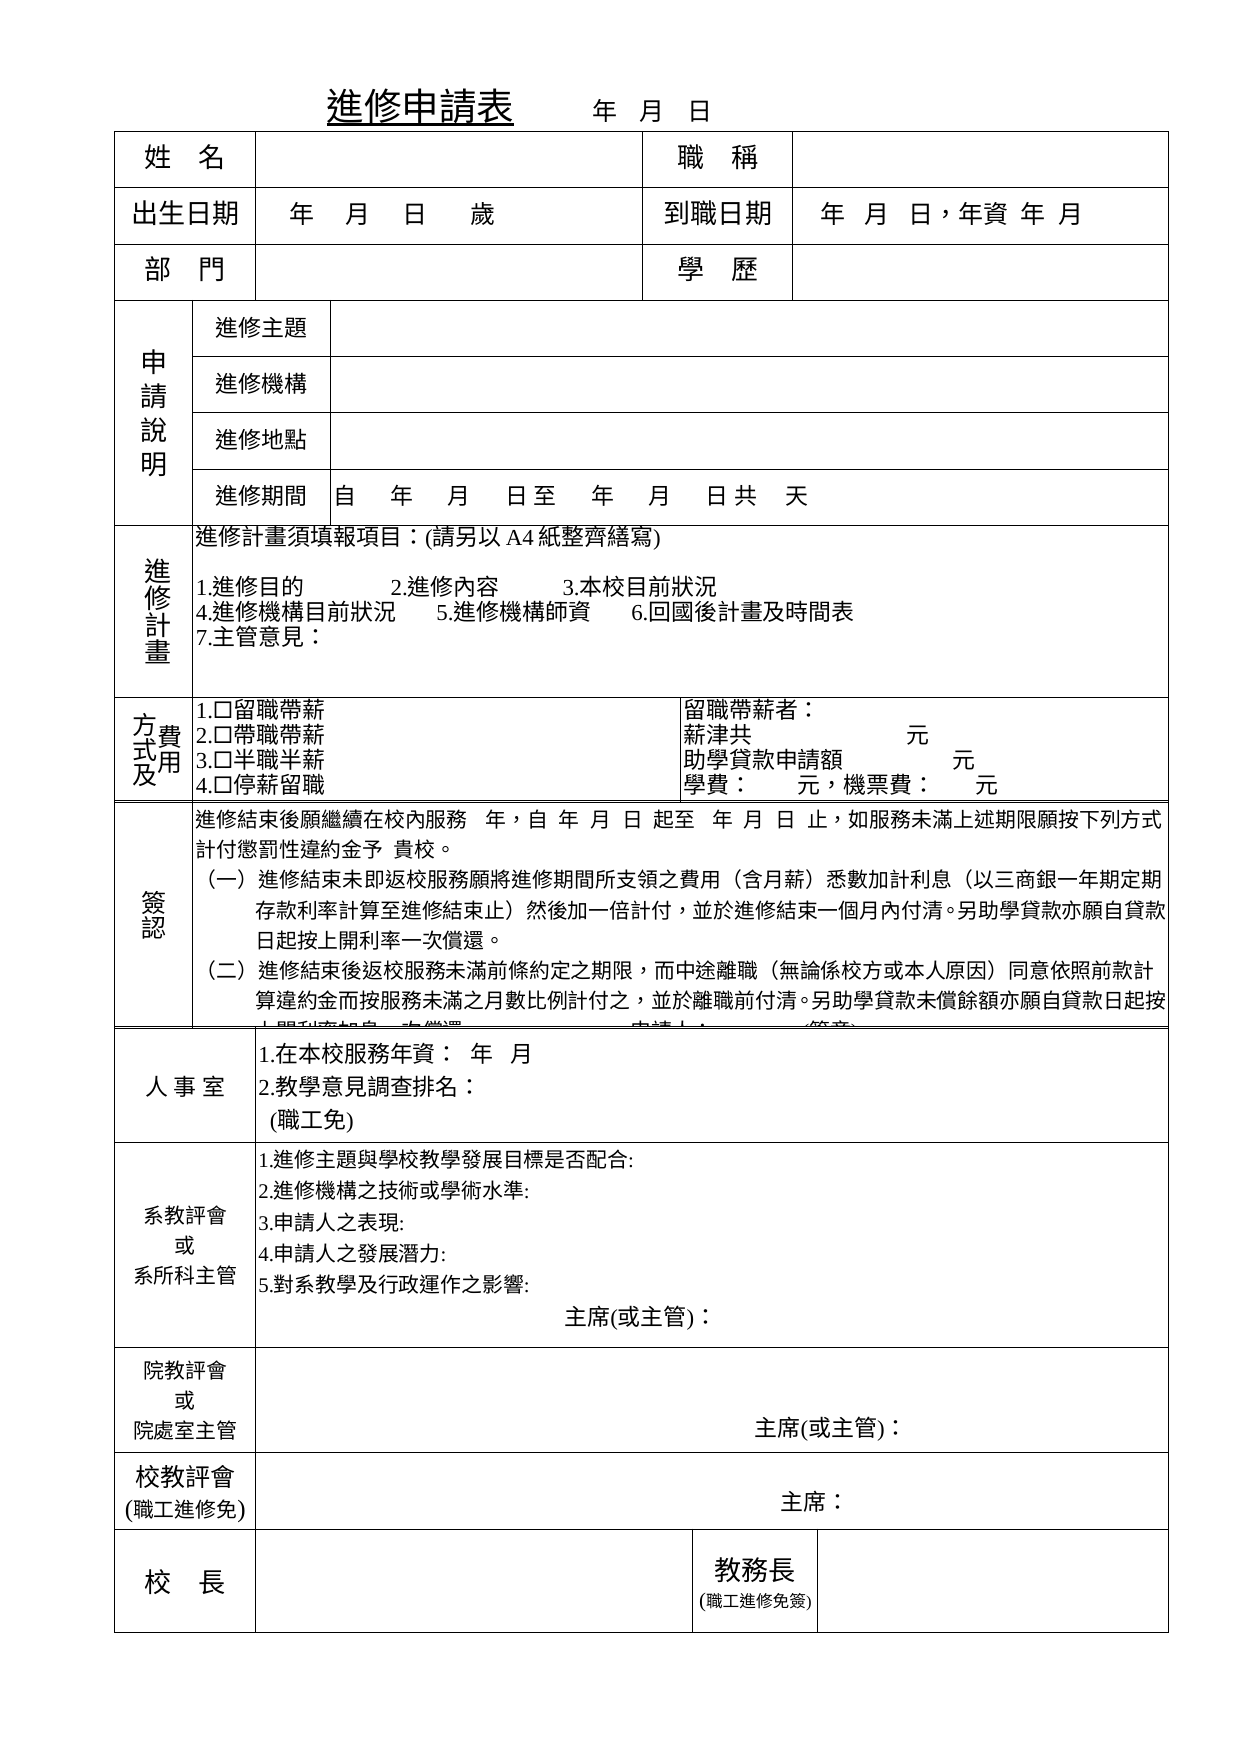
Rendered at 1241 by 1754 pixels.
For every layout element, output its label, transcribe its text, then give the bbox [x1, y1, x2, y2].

table_cell 1.在本校服務年資： 年 月 2.教學意見調查排名： (職工免) [256, 1029, 1168, 1142]
table_header 職 稱 [643, 132, 792, 187]
table_cell [331, 413, 1168, 468]
table_cell 年 月 日，年資 年 月 [793, 188, 1168, 243]
table_cell [331, 301, 1168, 356]
table_cell 申 請 說 明 [115, 301, 192, 525]
table_cell [793, 245, 1168, 300]
table_cell 系教評會 或 系所科主管 [115, 1143, 255, 1347]
text 進修申請表 年 月 日 [118, 77, 1122, 131]
table_cell 校教評會 (職工進修免) [115, 1453, 255, 1528]
table_cell 進修結束後願繼續在校內服務 年，自 年 月 日 起至 年 月 日 止，如服務未滿上述期限願按下列方式計付懲罰性違約金予 貴校。 （一）進修結束未即返校服務願將進修期間所支領之費用（含月薪）悉數加計利息（以三商銀一年期定期存款利率計算至進修結束止）然後加一倍計付，並於進修結束一個月內付清。另助學貸款亦願自貸款日起按上開利率一次償還。 （二）進修結束後返校服務未滿前條約定之期限，而中途離職（無論係校方或本人原因）同意依照前款計算違約金而按服務未滿之月數比例計付之，並於離職前付清。另助學貸款未償餘額亦願自貸款日起按上開利率加息一次償還。 申請人： (簽章) [193, 803, 1168, 1026]
table_cell 進修期間 [193, 470, 330, 525]
table_cell 人 事 室 [115, 1029, 255, 1142]
table_header 姓 名 [115, 132, 255, 187]
table_cell 費用 方式及 [115, 698, 192, 800]
table_cell 教務長 (職工進修免簽) [693, 1530, 817, 1632]
table_cell 簽認 [115, 803, 192, 1026]
table_header [793, 132, 1168, 187]
table_cell [818, 1530, 1168, 1632]
table_cell 進修主題 [193, 301, 330, 356]
table_cell [256, 245, 642, 300]
table_cell 留職帶薪者： 薪津共 元 助學貸款申請額 元 學費： 元，機票費： 元 [681, 698, 1168, 800]
table_cell 到職日期 [643, 188, 792, 243]
table_cell 主席： [256, 1453, 1168, 1528]
table_cell 1.留職帶薪 2.帶職帶薪 3.半職半薪 4.停薪留職 [193, 698, 680, 800]
table_cell 出生日期 [115, 188, 255, 243]
table_cell 校 長 [115, 1530, 255, 1632]
table_cell 主席(或主管)： [256, 1348, 1168, 1452]
table_header [256, 132, 642, 187]
table_cell 部 門 [115, 245, 255, 300]
table_cell 進修地點 [193, 413, 330, 468]
table_cell [256, 1530, 692, 1632]
table_cell 進修計畫須填報項目：(請另以A4紙整齊繕寫) 1.進修目的 2.進修內容 3.本校目前狀況 4.進修機構目前狀況 5.進修機構師資 6.回國後計畫及時間表 7.主管意見： [193, 526, 1168, 697]
table_cell 年 月 日 歲 [256, 188, 642, 243]
table_cell 自 年 月 日 至 年 月 日 共 天 [331, 470, 1168, 525]
table_cell 1.進修主題與學校教學發展目標是否配合: 2.進修機構之技術或學術水準: 3.申請人之表現: 4.申請人之發展潛力: 5.對系教學及行政運作之影響: 主席(或主管)： [256, 1143, 1168, 1347]
table_cell 進修機構 [193, 357, 330, 412]
table_cell 學 歷 [643, 245, 792, 300]
table_cell 進修計畫 [115, 526, 192, 697]
table_cell [331, 357, 1168, 412]
table_cell 院教評會 或 院處室主管 [115, 1348, 255, 1452]
